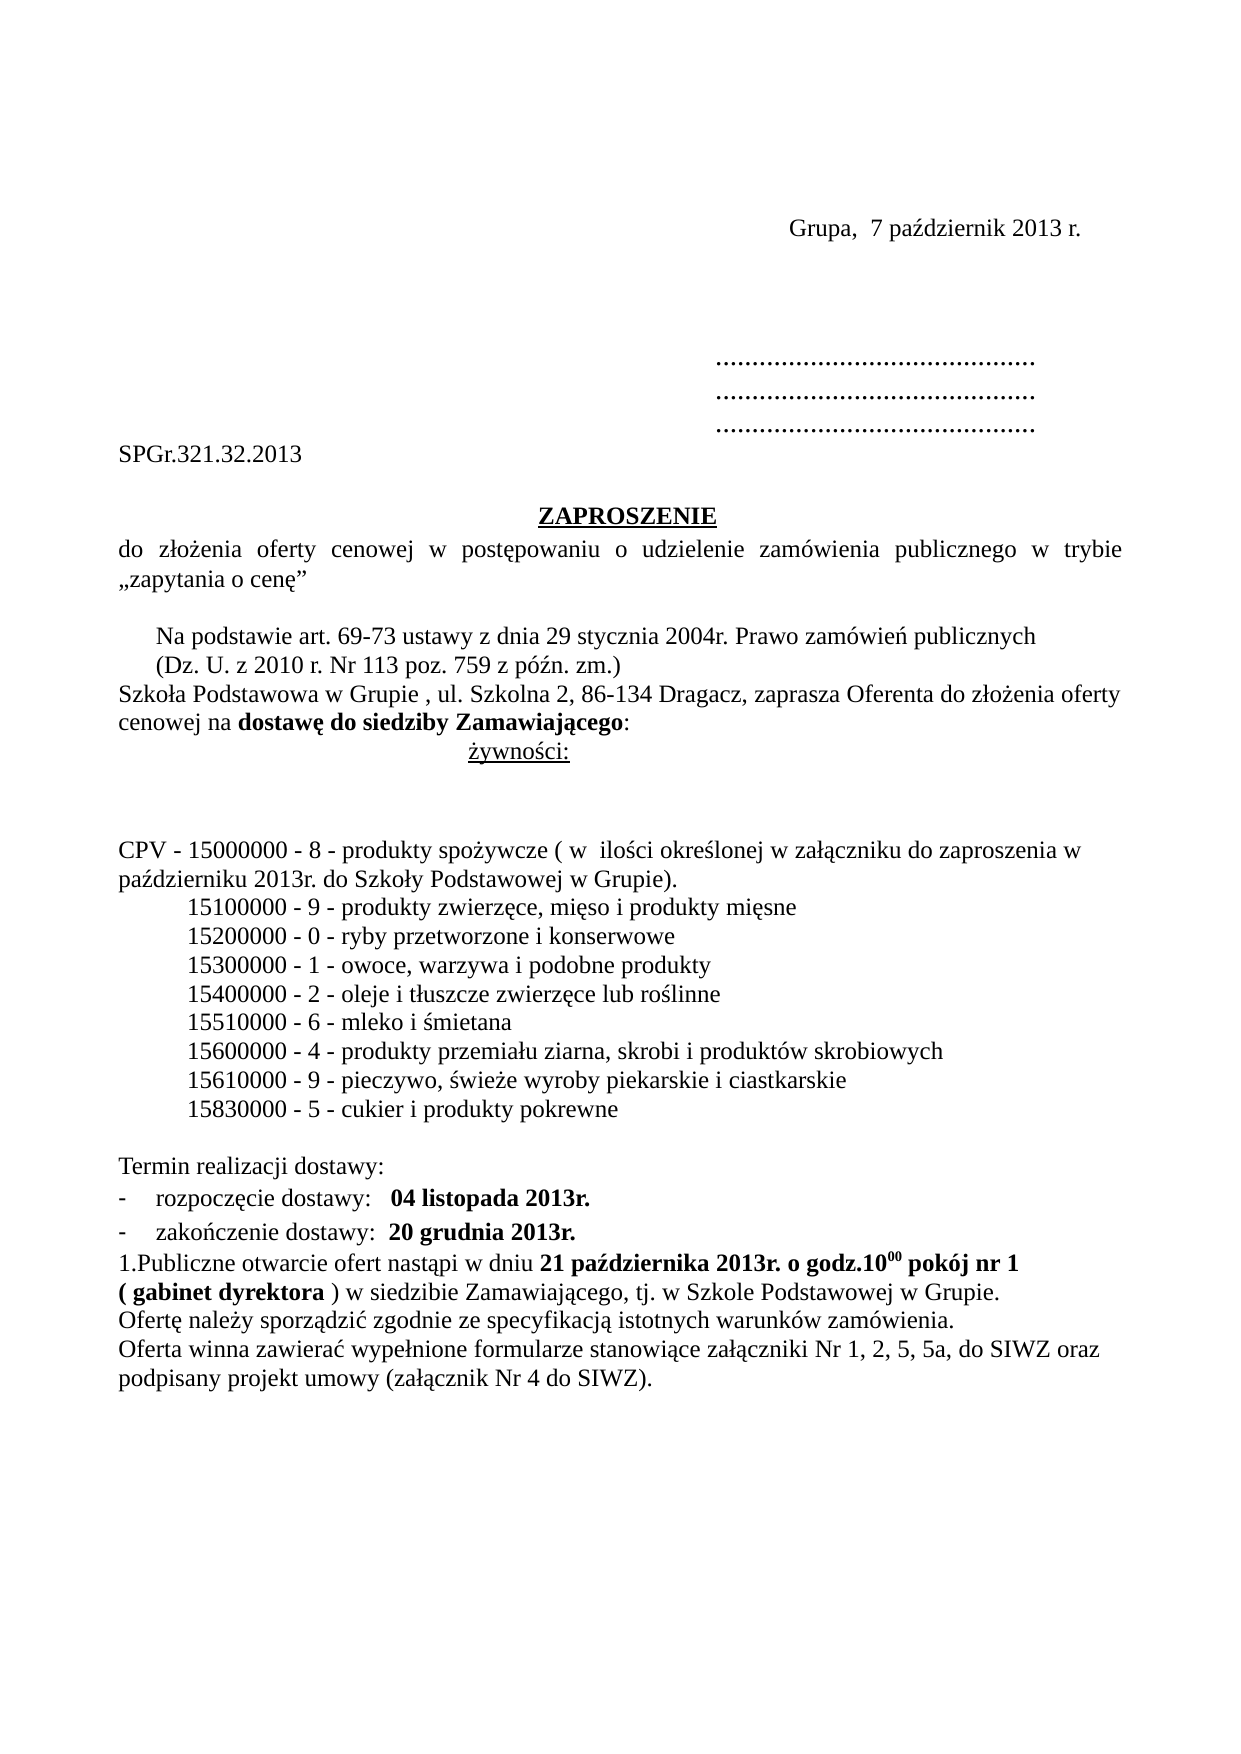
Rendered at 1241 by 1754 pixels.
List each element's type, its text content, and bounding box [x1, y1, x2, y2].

text ............................................ [118, 338, 1122, 372]
text ............................................ [118, 372, 1122, 406]
text Szkoła Podstawowa w Grupie , ul. Szkolna 2, 86-134 Dragacz, zaprasza Oferenta do złożenia oferty cenowej na dostawę do siedziby Zamawiającego: [118, 679, 1122, 736]
text Ofertę należy sporządzić zgodnie ze specyfikacją istotnych warunków zamówienia. Oferta winna zawierać wypełnione formularze stanowiące załączniki Nr 1, 2, 5, 5a, do SIWZ oraz podpisany projekt umowy (załącznik Nr 4 do SIWZ). [118, 1306, 1122, 1392]
list rozpoczęcie dostawy: 04 listopada 2013r. [118, 1180, 1122, 1214]
list zakończenie dostawy: 20 grudnia 2013r. [118, 1214, 1122, 1248]
text do złożenia oferty cenowej w postępowaniu o udzielenie zamówienia publicznego w trybie „zapytania o cenę” [118, 530, 1122, 592]
text 15510000 - 6 - mleko i śmietana [118, 1007, 1122, 1036]
text Grupa, 7 październik 2013 r. [118, 209, 1122, 243]
text 15100000 - 9 - produkty zwierzęce, mięso i produkty mięsne [118, 892, 1122, 921]
subtitle ZAPROSZENIE [133, 501, 1122, 530]
text 15830000 - 5 - cukier i produkty pokrewne [118, 1094, 1122, 1122]
text ............................................ [118, 406, 1122, 439]
list Na podstawie art. 69-73 ustawy z dnia 29 stycznia 2004r. Prawo zamówień publicznych [118, 621, 1122, 650]
text 1.Publiczne otwarcie ofert nastąpi w dniu 21 października 2013r. o godz.1000 pokój nr 1 [118, 1248, 1122, 1277]
text Termin realizacji dostawy: [118, 1151, 1122, 1180]
text 15600000 - 4 - produkty przemiału ziarna, skrobi i produktów skrobiowych [118, 1036, 1122, 1065]
text SPGr.321.32.2013 [118, 439, 1122, 468]
list (Dz. U. z 2010 r. Nr 113 poz. 759 z późn. zm.) [118, 650, 1122, 679]
text 15300000 - 1 - owoce, warzywa i podobne produkty [118, 950, 1122, 979]
text 15400000 - 2 - oleje i tłuszcze zwierzęce lub roślinne [118, 979, 1122, 1007]
text żywności: [118, 736, 1122, 765]
text ( gabinet dyrektora ) w siedzibie Zamawiającego, tj. w Szkole Podstawowej w Grupie. [118, 1277, 1122, 1306]
text CPV - 15000000 - 8 - produkty spożywcze ( w ilości określonej w załączniku do zaproszenia w październiku 2013r. do Szkoły Podstawowej w Grupie). [118, 835, 1122, 892]
text 15200000 - 0 - ryby przetworzone i konserwowe [118, 921, 1122, 950]
text 15610000 - 9 - pieczywo, świeże wyroby piekarskie i ciastkarskie [118, 1065, 1122, 1094]
